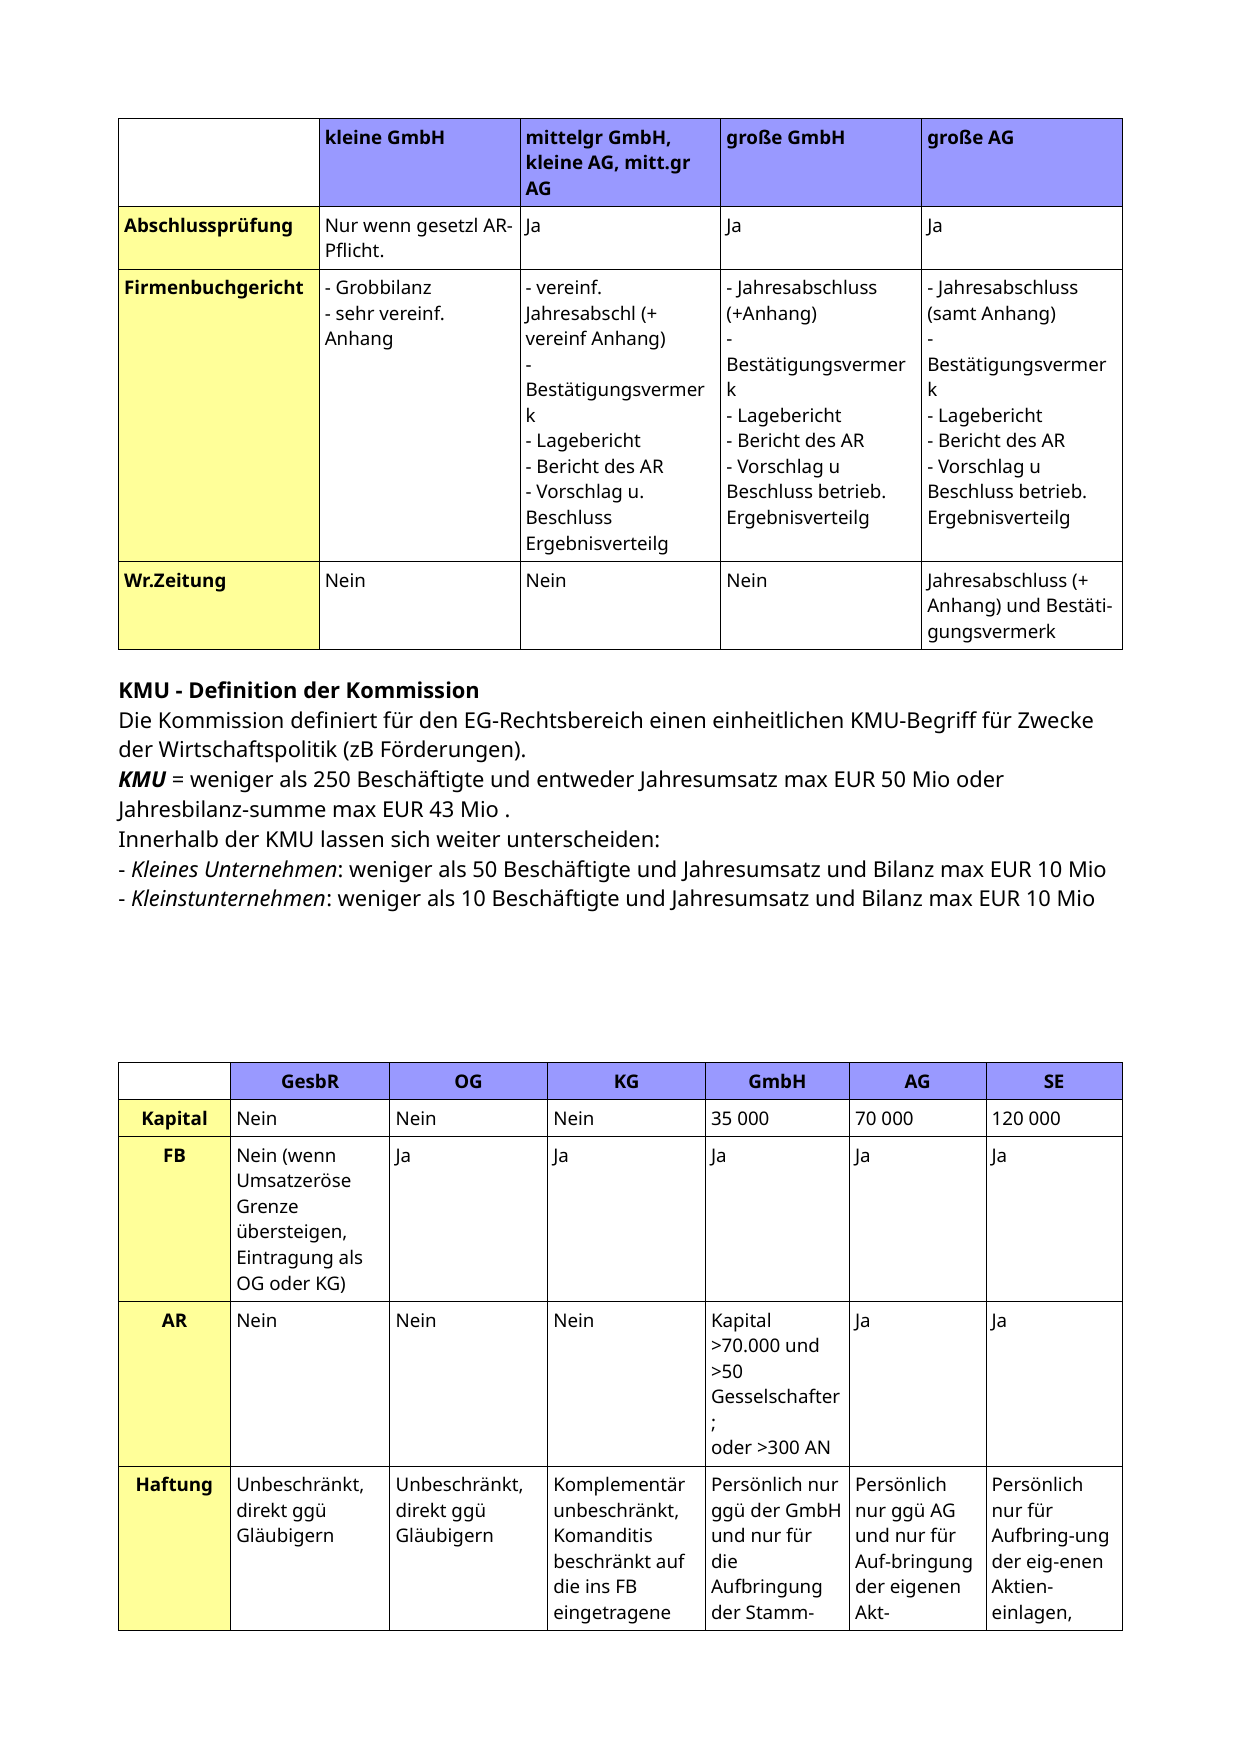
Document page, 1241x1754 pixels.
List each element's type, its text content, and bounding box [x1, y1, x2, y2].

table_cell 35 000 [706, 1100, 849, 1136]
table_cell Jahresabschluss (+ Anhang) und Bestäti- gungsvermerk [922, 562, 1122, 649]
table_cell Ja [721, 207, 921, 269]
table_header große GmbH [721, 119, 921, 206]
table_header GmbH [706, 1063, 849, 1099]
text KMU = weniger als 250 Beschäftigte und entweder Jahresumsatz max EUR 50 Mio oder Jahresbilanz-summe max EUR 43 Mio . [118, 764, 1122, 824]
table_cell Nur wenn gesetzl AR-Pflicht. [320, 207, 520, 269]
table_cell Wr.Zeitung [119, 562, 319, 649]
table_cell Unbeschränkt, direkt ggü Gläubigern [390, 1467, 547, 1630]
table_cell Komplementär unbeschränkt, Komanditis beschränkt auf die ins FB eingetragene [548, 1467, 705, 1630]
table_header [119, 119, 319, 206]
table_header GesbR [231, 1063, 389, 1099]
table_cell Nein [390, 1302, 547, 1466]
table_header [119, 1063, 230, 1099]
table_cell 70 000 [850, 1100, 986, 1136]
table_cell Haftung [119, 1467, 230, 1630]
table_cell Nein [320, 562, 520, 649]
table_header KG [548, 1063, 705, 1099]
table_cell Ja [987, 1137, 1122, 1301]
table_cell - vereinf. Jahresabschl (+ vereinf Anhang) - Bestätigungsvermerk - Lagebericht - Bericht des AR - Vorschlag u. Beschluss Ergebnisverteilg [521, 270, 720, 561]
table_cell Persönlich nur ggü der GmbH und nur für die Aufbringung der Stamm- [706, 1467, 849, 1630]
text - Kleinstunternehmen: weniger als 10 Beschäftigte und Jahresumsatz und Bilanz max EUR 10 Mio [118, 883, 1122, 913]
table_cell - Jahresabschluss (samt Anhang) - Bestätigungsvermerk - Lagebericht - Bericht des AR - Vorschlag u Beschluss betrieb. Ergebnisverteilg [922, 270, 1122, 561]
table_cell 120 000 [987, 1100, 1122, 1136]
text KMU - Definition der Kommission [118, 675, 1122, 705]
text Die Kommission definiert für den EG-Rechtsbereich einen einheitlichen KMU-Begriff für Zwecke der Wirtschaftspolitik (zB Förderungen). [118, 705, 1122, 764]
table_cell Abschlussprüfung [119, 207, 319, 269]
table_cell Ja [548, 1137, 705, 1301]
table_cell Nein [721, 562, 921, 649]
table_cell Ja [521, 207, 720, 269]
table_header kleine GmbH [320, 119, 520, 206]
table_cell Ja [390, 1137, 547, 1301]
table_cell Ja [922, 207, 1122, 269]
table_cell Nein (wenn Umsatzeröse Grenze übersteigen, Eintragung als OG oder KG) [231, 1137, 389, 1301]
table_header OG [390, 1063, 547, 1099]
table_cell Ja [850, 1302, 986, 1466]
table_header AG [850, 1063, 986, 1099]
table_cell Kapital >70.000 und >50 Gesselschafter; oder >300 AN [706, 1302, 849, 1466]
table_cell Nein [548, 1100, 705, 1136]
table_cell Firmenbuchgericht [119, 270, 319, 561]
table_cell FB [119, 1137, 230, 1301]
table_cell Persönlich nur für Aufbring-ung der eig-enen Aktien-einlagen, [987, 1467, 1122, 1630]
text - Kleines Unternehmen: weniger als 50 Beschäftigte und Jahresumsatz und Bilanz max EUR 10 Mio [118, 854, 1122, 883]
table_header SE [987, 1063, 1122, 1099]
table_header mittelgr GmbH, kleine AG, mitt.gr AG [521, 119, 720, 206]
table_cell Nein [521, 562, 720, 649]
table_cell Ja [850, 1137, 986, 1301]
text Innerhalb der KMU lassen sich weiter unterscheiden: [118, 824, 1122, 854]
table_cell Ja [706, 1137, 849, 1301]
table_header große AG [922, 119, 1122, 206]
table_cell Nein [231, 1100, 389, 1136]
table_cell AR [119, 1302, 230, 1466]
table_cell - Jahresabschluss (+Anhang) - Bestätigungsvermerk - Lagebericht - Bericht des AR - Vorschlag u Beschluss betrieb. Ergebnisverteilg [721, 270, 921, 561]
table_cell Nein [390, 1100, 547, 1136]
table_cell Nein [548, 1302, 705, 1466]
table_cell - Grobbilanz - sehr vereinf. Anhang [320, 270, 520, 561]
table_cell Nein [231, 1302, 389, 1466]
table_cell Ja [987, 1302, 1122, 1466]
table_cell Unbeschränkt, direkt ggü Gläubigern [231, 1467, 389, 1630]
table_cell Kapital [119, 1100, 230, 1136]
table_cell Persönlich nur ggü AG und nur für Auf-bringung der eigenen Akt- [850, 1467, 986, 1630]
